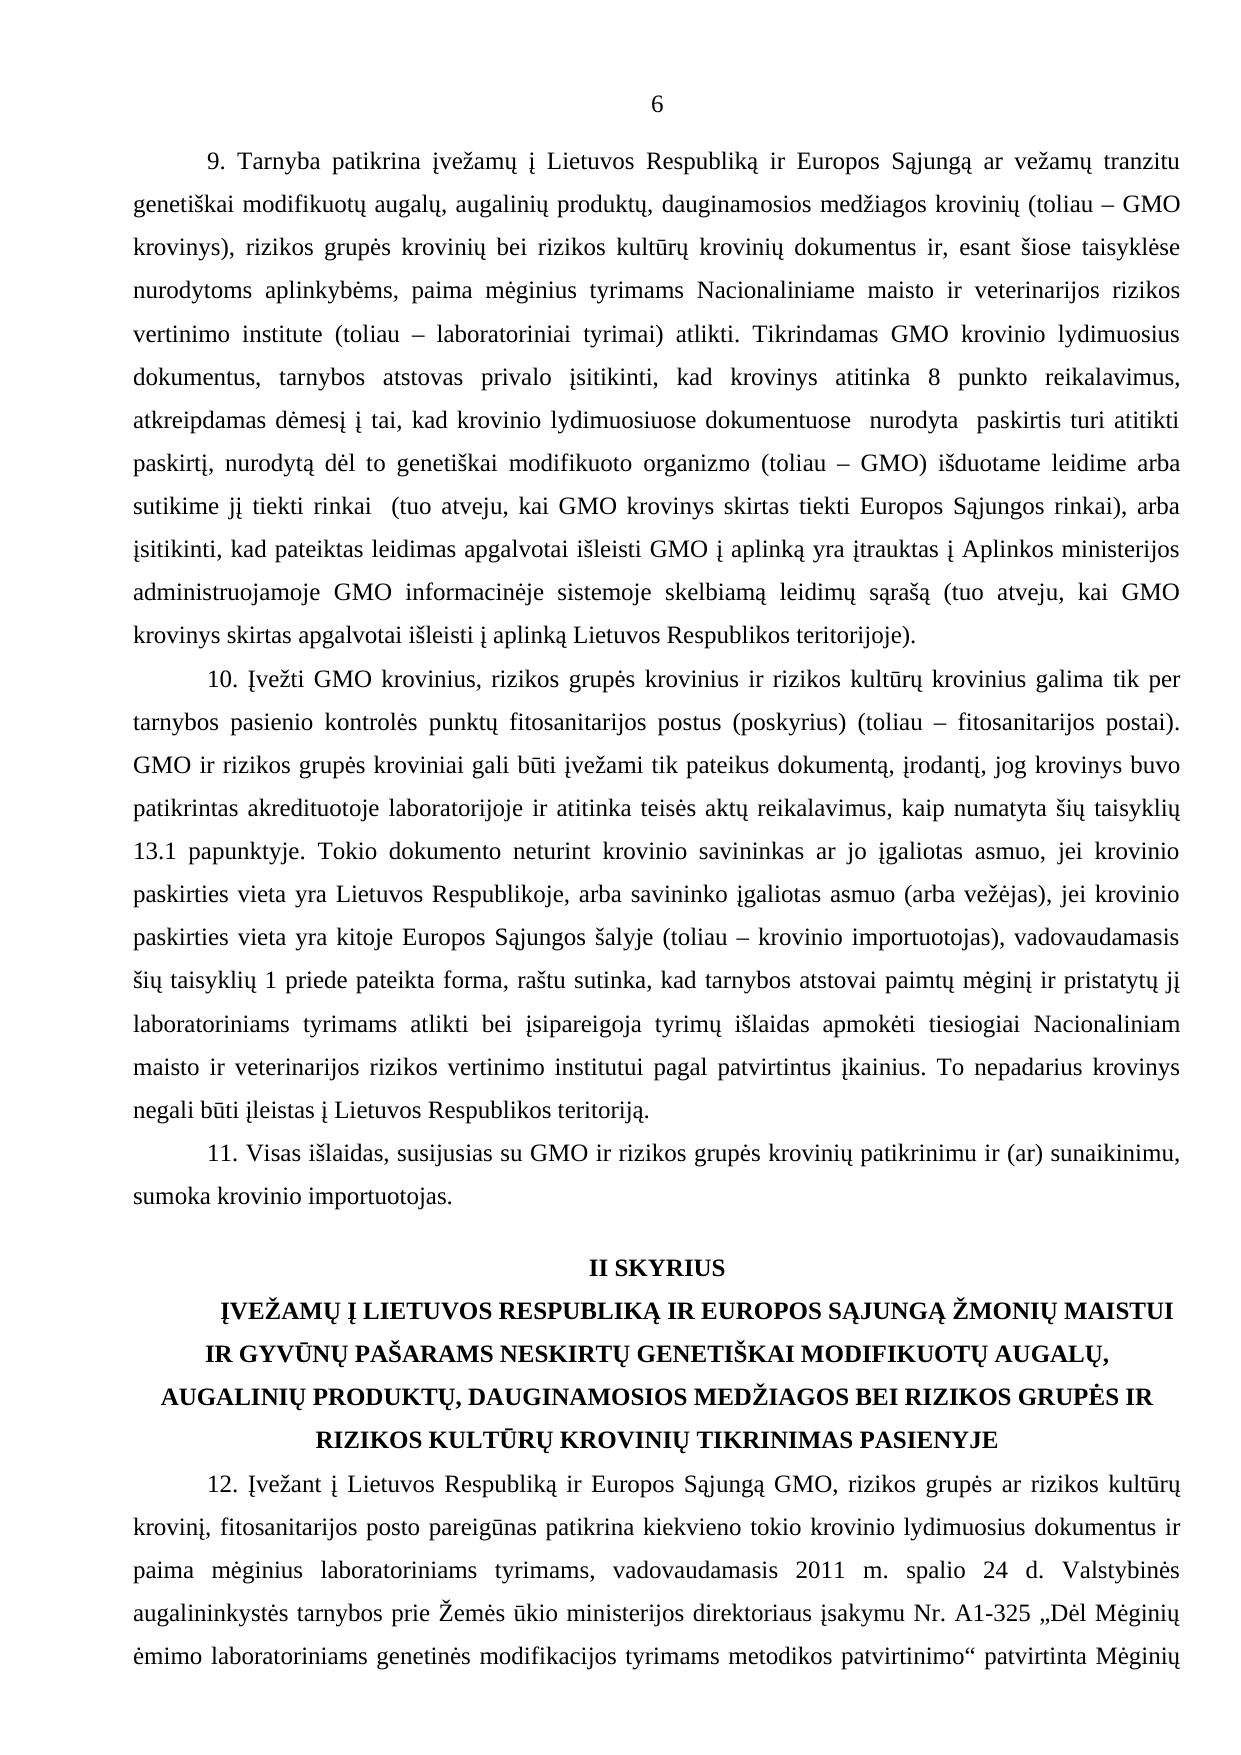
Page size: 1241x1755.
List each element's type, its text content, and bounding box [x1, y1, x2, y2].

text ĮVEŽAMŲ Į LIETUVOS RESPUBLIKĄ IR EUROPOS SĄJUNGĄ ŽMONIŲ MAISTUI IR GYVŪNŲ PAŠARAMS NESKIRTŲ GENETIŠKAI MODIFIKUOTŲ AUGALŲ, AUGALINIŲ PRODUKTŲ, DAUGINAMOSIOS MEDŽIAGOS BEI RIZIKOS GRUPĖS IR RIZIKOS KULTŪRŲ KROVINIŲ TIKRINIMAS PASIENYJE [133, 1296, 1181, 1454]
text 11. Visas išlaidas, susijusias su GMO ir rizikos grupės krovinių patikrinimu ir (ar) sunaikinimu, sumoka krovinio importuotojas. [133, 1138, 1181, 1210]
text 9. Tarnyba patikrina įvežamų į Lietuvos Respubliką ir Europos Sąjungą ar vežamų tranzitu genetiškai modifikuotų augalų, augalinių produktų, dauginamosios medžiagos krovinių (toliau – GMO krovinys), rizikos grupės krovinių bei rizikos kultūrų krovinių dokumentus ir, esant šiose taisyklėse nurodytoms aplinkybėms, paima mėginius tyrimams Nacionaliniame maisto ir veterinarijos rizikos vertinimo institute (toliau – laboratoriniai tyrimai) atlikti. Tikrindamas GMO krovinio lydimuosius dokumentus, tarnybos atstovas privalo įsitikinti, kad krovinys atitinka 8 punkto reikalavimus, atkreipdamas dėmesį į tai, kad krovinio lydimuosiuose dokumentuose nurodyta paskirtis turi atitikti paskirtį, nurodytą dėl to genetiškai modifikuoto organizmo (toliau – GMO) išduotame leidime arba sutikime jį tiekti rinkai (tuo atveju, kai GMO krovinys skirtas tiekti Europos Sąjungos rinkai), arba įsitikinti, kad pateiktas leidimas apgalvotai išleisti GMO į aplinką yra įtrauktas į Aplinkos ministerijos administruojamoje GMO informacinėje sistemoje skelbiamą leidimų sąrašą (tuo atveju, kai GMO krovinys skirtas apgalvotai išleisti į aplinką Lietuvos Respublikos teritorijoje). [133, 146, 1181, 649]
text 12. Įvežant į Lietuvos Respubliką ir Europos Sąjungą GMO, rizikos grupės ar rizikos kultūrų krovinį, fitosanitarijos posto pareigūnas patikrina kiekvieno tokio krovinio lydimuosius dokumentus ir paima mėginius laboratoriniams tyrimams, vadovaudamasis 2011 m. spalio 24 d. Valstybinės augalininkystės tarnybos prie Žemės ūkio ministerijos direktoriaus įsakymu Nr. A1-325 „Dėl Mėginių ėmimo laboratoriniams genetinės modifikacijos tyrimams metodikos patvirtinimo“ patvirtinta Mėginių [133, 1469, 1181, 1670]
text 10. Įvežti GMO krovinius, rizikos grupės krovinius ir rizikos kultūrų krovinius galima tik per tarnybos pasienio kontrolės punktų fitosanitarijos postus (poskyrius) (toliau – fitosanitarijos postai). GMO ir rizikos grupės kroviniai gali būti įvežami tik pateikus dokumentą, įrodantį, jog krovinys buvo patikrintas akredituotoje laboratorijoje ir atitinka teisės aktų reikalavimus, kaip numatyta šių taisyklių 13.1 papunktyje. Tokio dokumento neturint krovinio savininkas ar jo įgaliotas asmuo, jei krovinio paskirties vieta yra Lietuvos Respublikoje, arba savininko įgaliotas asmuo (arba vežėjas), jei krovinio paskirties vieta yra kitoje Europos Sąjungos šalyje (toliau – krovinio importuotojas), vadovaudamasis šių taisyklių 1 priede pateikta forma, raštu sutinka, kad tarnybos atstovai paimtų mėginį ir pristatytų jį laboratoriniams tyrimams atlikti bei įsipareigoja tyrimų išlaidas apmokėti tiesiogiai Nacionaliniam maisto ir veterinarijos rizikos vertinimo institutui pagal patvirtintus įkainius. To nepadarius krovinys negali būti įleistas į Lietuvos Respublikos teritoriją. [133, 664, 1181, 1124]
text II SKYRIUS [133, 1253, 1181, 1282]
